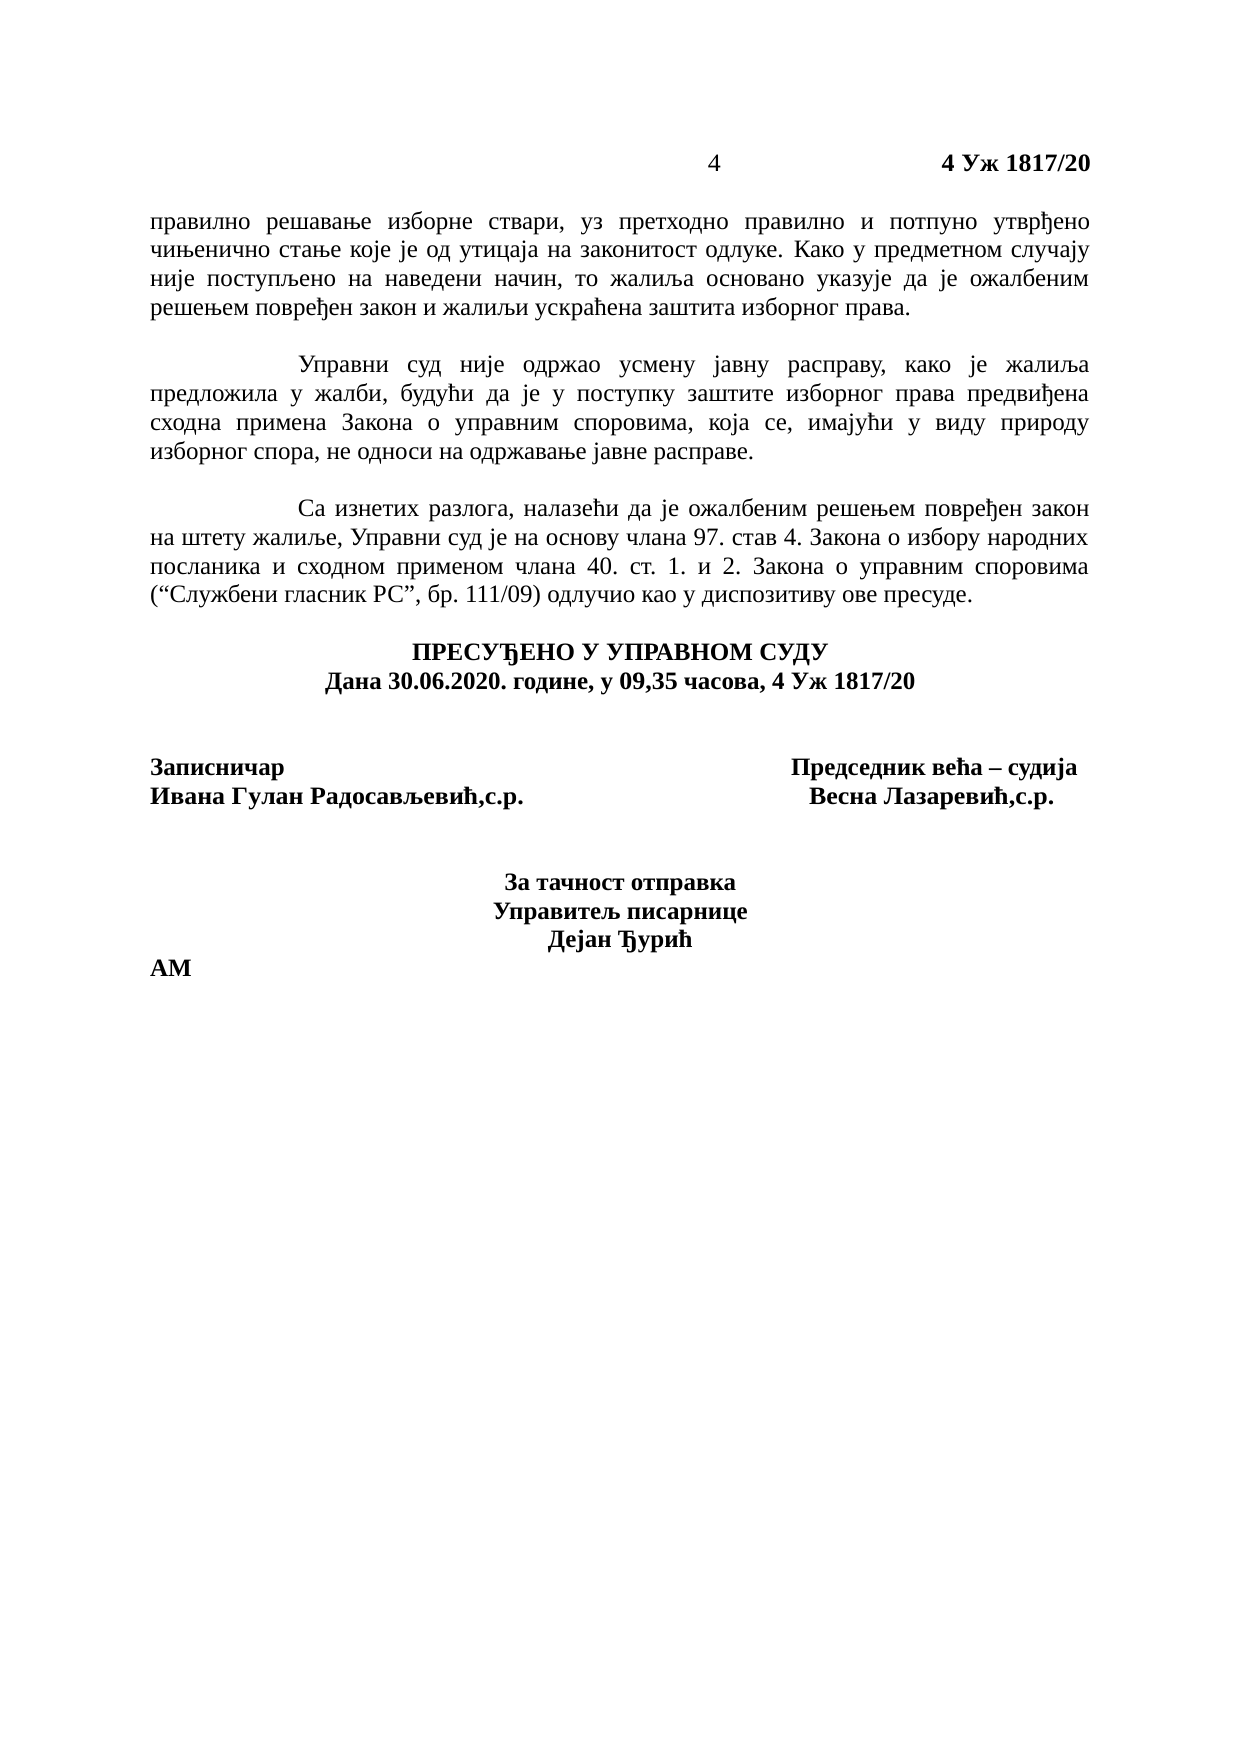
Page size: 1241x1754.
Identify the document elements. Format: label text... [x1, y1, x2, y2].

text Са изнетих разлога, налазећи да је ожалбеним решењем повређен закон на штету жалиље, Управни суд је на основу члана 97. став 4. Закона о избору народних посланика и сходном применом члана 40. ст. 1. и 2. Закона о управним споровима (“Службени гласник РС”, бр. 111/09) одлучио као у диспозитиву ове пресуде. [150, 493, 1090, 608]
text ПРЕСУЂЕНО У УПРАВНОМ СУДУ [150, 637, 1090, 666]
text Дана 30.06.2020. године, у 09,35 часова, 4 Уж 1817/20 [150, 666, 1090, 694]
text Записничар Председник већа – судија [150, 752, 1090, 781]
text правилно решавање изборне ствари, уз претходно правилно и потпуно утврђено чињенично стање које је од утицаја на законитост одлуке. Како у предметном случају није поступљено на наведени начин, то жалиља основано указује да је ожалбеним решењем повређен закон и жалиљи ускраћена заштита изборног права. [150, 206, 1090, 321]
text АМ [150, 953, 1090, 982]
text Ивана Гулан Радосављевић,с.р. Весна Лазаревић,с.р. [150, 781, 1090, 809]
text За тачност отправка [150, 867, 1090, 896]
text Управни суд није одржао усмену јавну расправу, како је жалиља предложила у жалби, будући да је у поступку заштите изборног права предвиђена сходна примена Закона о управним споровима, која се, имајући у виду природу изборног спора, не односи на одржавање јавне расправе. [150, 349, 1090, 464]
text Управитељ писарнице [150, 896, 1090, 924]
text Дејан Ђурић [150, 924, 1090, 953]
